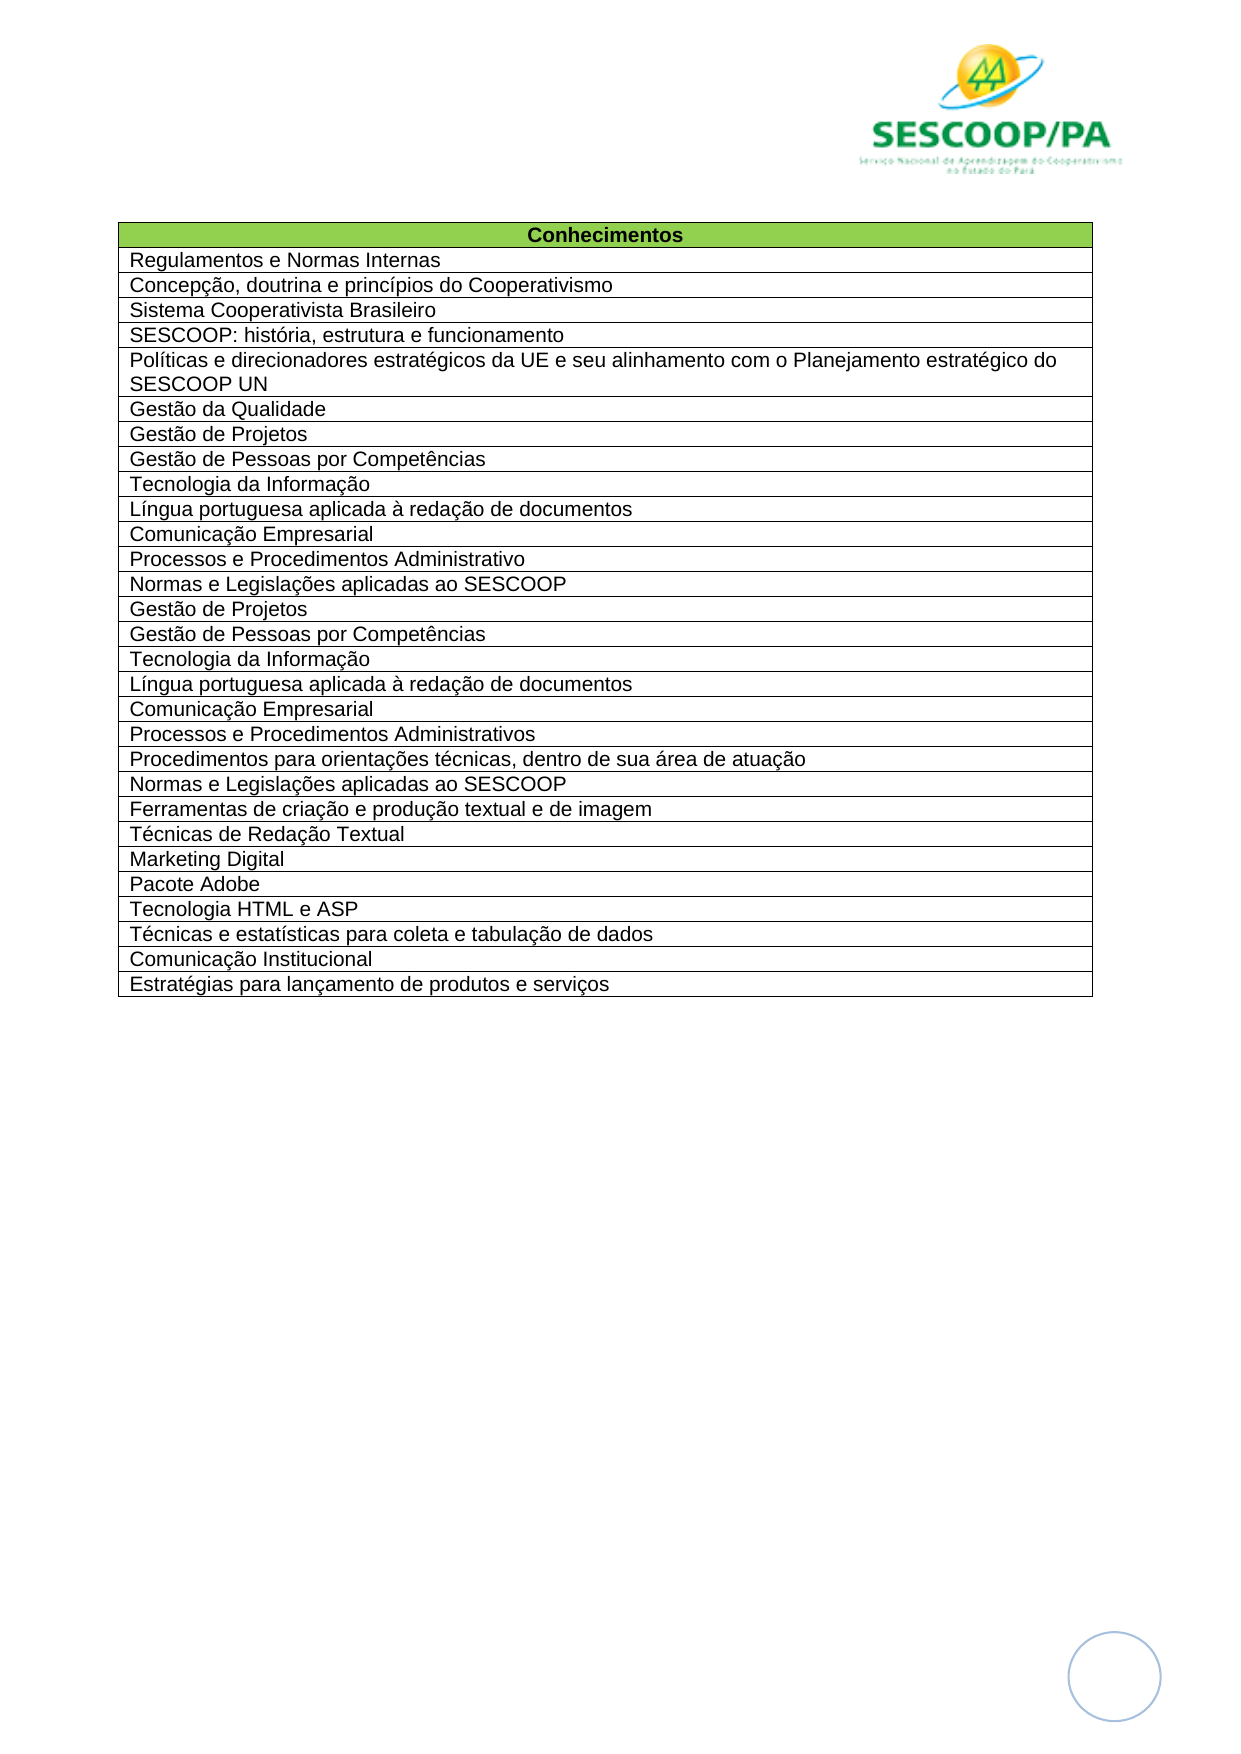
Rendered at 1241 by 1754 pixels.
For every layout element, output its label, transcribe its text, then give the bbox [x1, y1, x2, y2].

table_cell Regulamentos e Normas Internas [119, 248, 1092, 272]
table_cell Gestão de Projetos [119, 422, 1092, 446]
table_cell Língua portuguesa aplicada à redação de documentos [119, 672, 1092, 696]
table_cell Ferramentas de criação e produção textual e de imagem [119, 797, 1092, 821]
table_cell Concepção, doutrina e princípios do Cooperativismo [119, 273, 1092, 297]
table_cell Comunicação Empresarial [119, 522, 1092, 546]
table_cell Processos e Procedimentos Administrativos [119, 722, 1092, 746]
table_cell Sistema Cooperativista Brasileiro [119, 298, 1092, 322]
table_cell Gestão de Pessoas por Competências [119, 447, 1092, 471]
table_cell Estratégias para lançamento de produtos e serviços [119, 972, 1092, 996]
table_cell Normas e Legislações aplicadas ao SESCOOP [119, 572, 1092, 596]
table_cell Tecnologia da Informação [119, 647, 1092, 671]
table_cell Comunicação Institucional [119, 947, 1092, 971]
table_cell SESCOOP: história, estrutura e funcionamento [119, 323, 1092, 347]
table_cell Normas e Legislações aplicadas ao SESCOOP [119, 772, 1092, 796]
table_cell Língua portuguesa aplicada à redação de documentos [119, 497, 1092, 521]
table_cell Processos e Procedimentos Administrativo [119, 547, 1092, 571]
table_cell Políticas e direcionadores estratégicos da UE e seu alinhamento com o Planejamento estratégico do SESCOOP UN [119, 348, 1092, 396]
table_cell Tecnologia HTML e ASP [119, 897, 1092, 921]
table_cell Marketing Digital [119, 847, 1092, 871]
table_cell Técnicas e estatísticas para coleta e tabulação de dados [119, 922, 1092, 946]
table_cell Tecnologia da Informação [119, 472, 1092, 496]
table_cell Gestão de Pessoas por Competências [119, 622, 1092, 646]
table_header Conhecimentos [119, 223, 1092, 247]
table_cell Técnicas de Redação Textual [119, 822, 1092, 846]
table_cell Comunicação Empresarial [119, 697, 1092, 721]
table_cell Gestão de Projetos [119, 597, 1092, 621]
table_cell Procedimentos para orientações técnicas, dentro de sua área de atuação [119, 747, 1092, 771]
table_cell Pacote Adobe [119, 872, 1092, 896]
table_cell Gestão da Qualidade [119, 397, 1092, 421]
